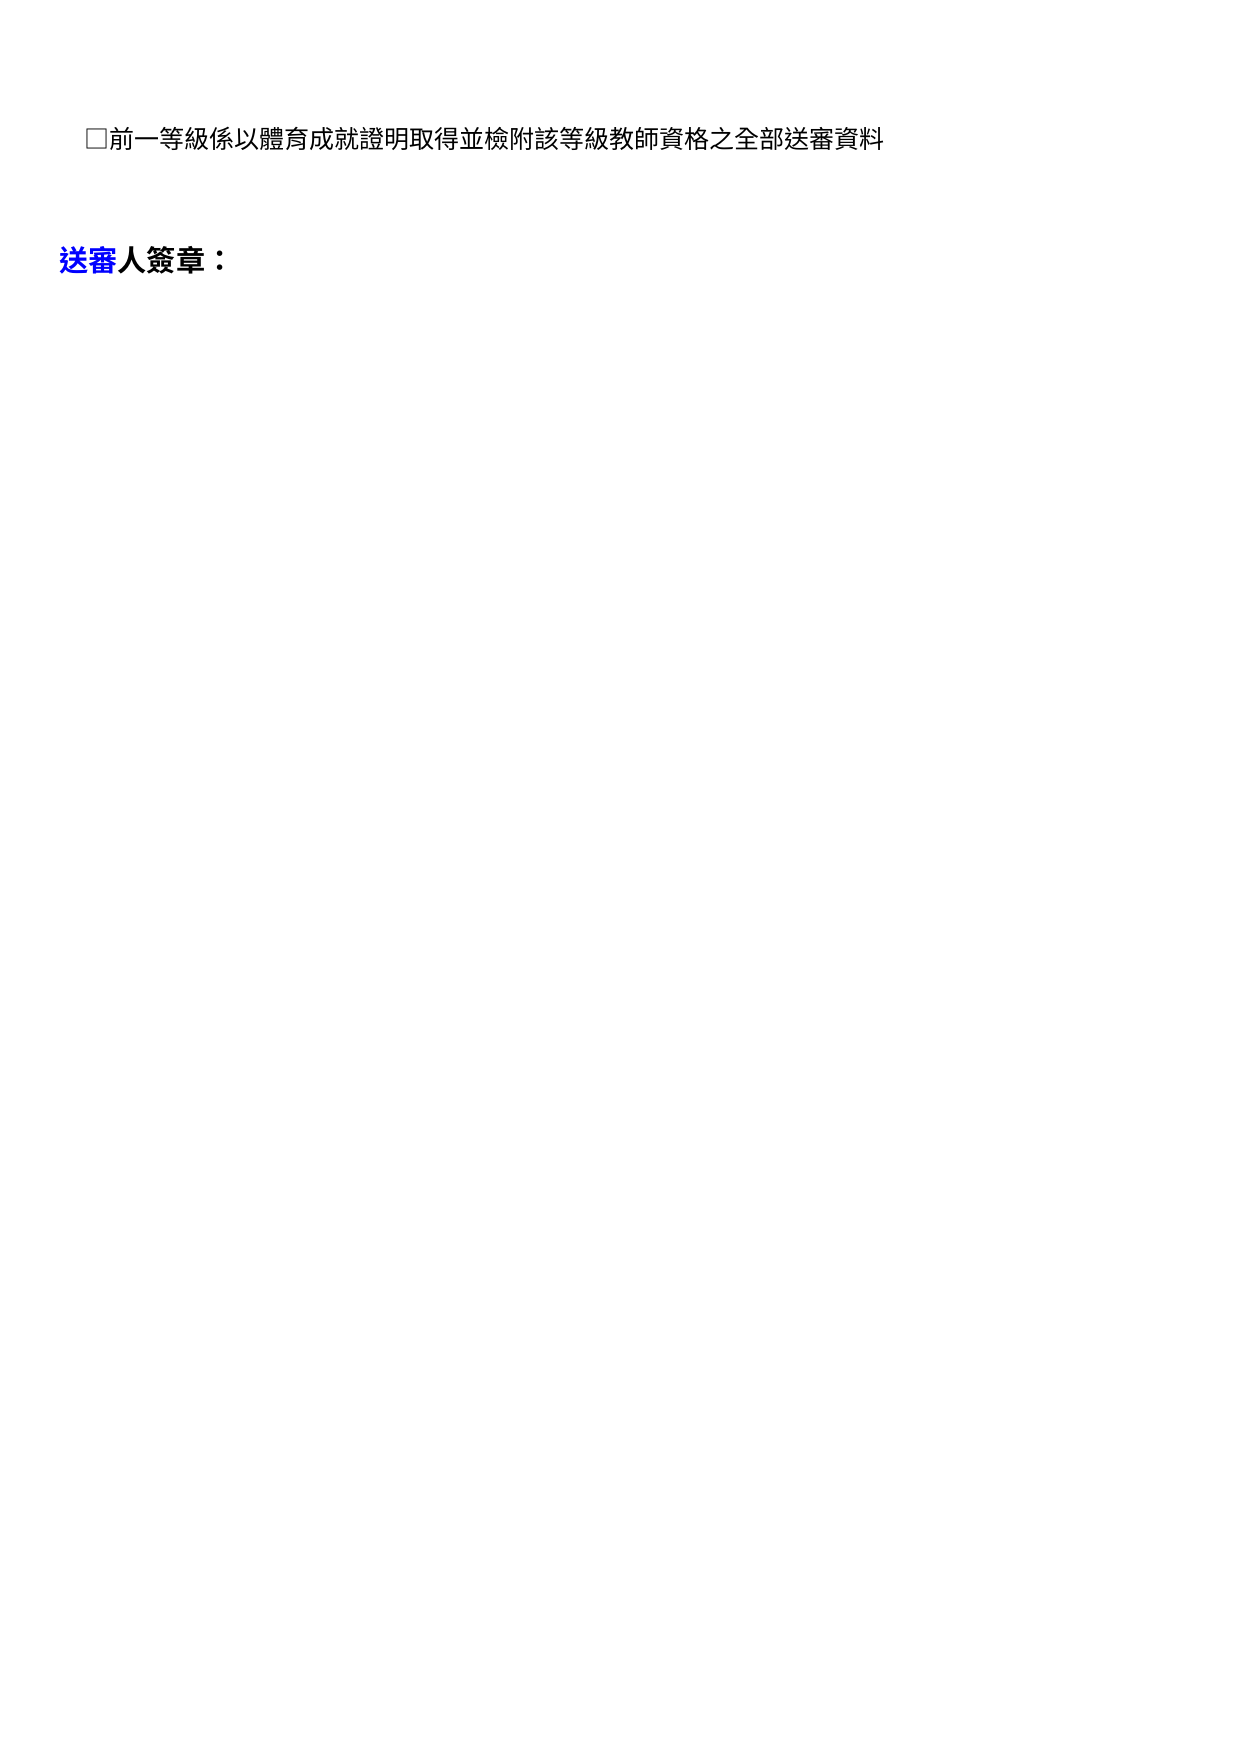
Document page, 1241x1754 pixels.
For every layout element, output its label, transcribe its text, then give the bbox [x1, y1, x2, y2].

text 送審人簽章： [59, 238, 1181, 280]
text □前一等級係以體育成就證明取得並檢附該等級教師資格之全部送審資料 [59, 96, 1181, 158]
